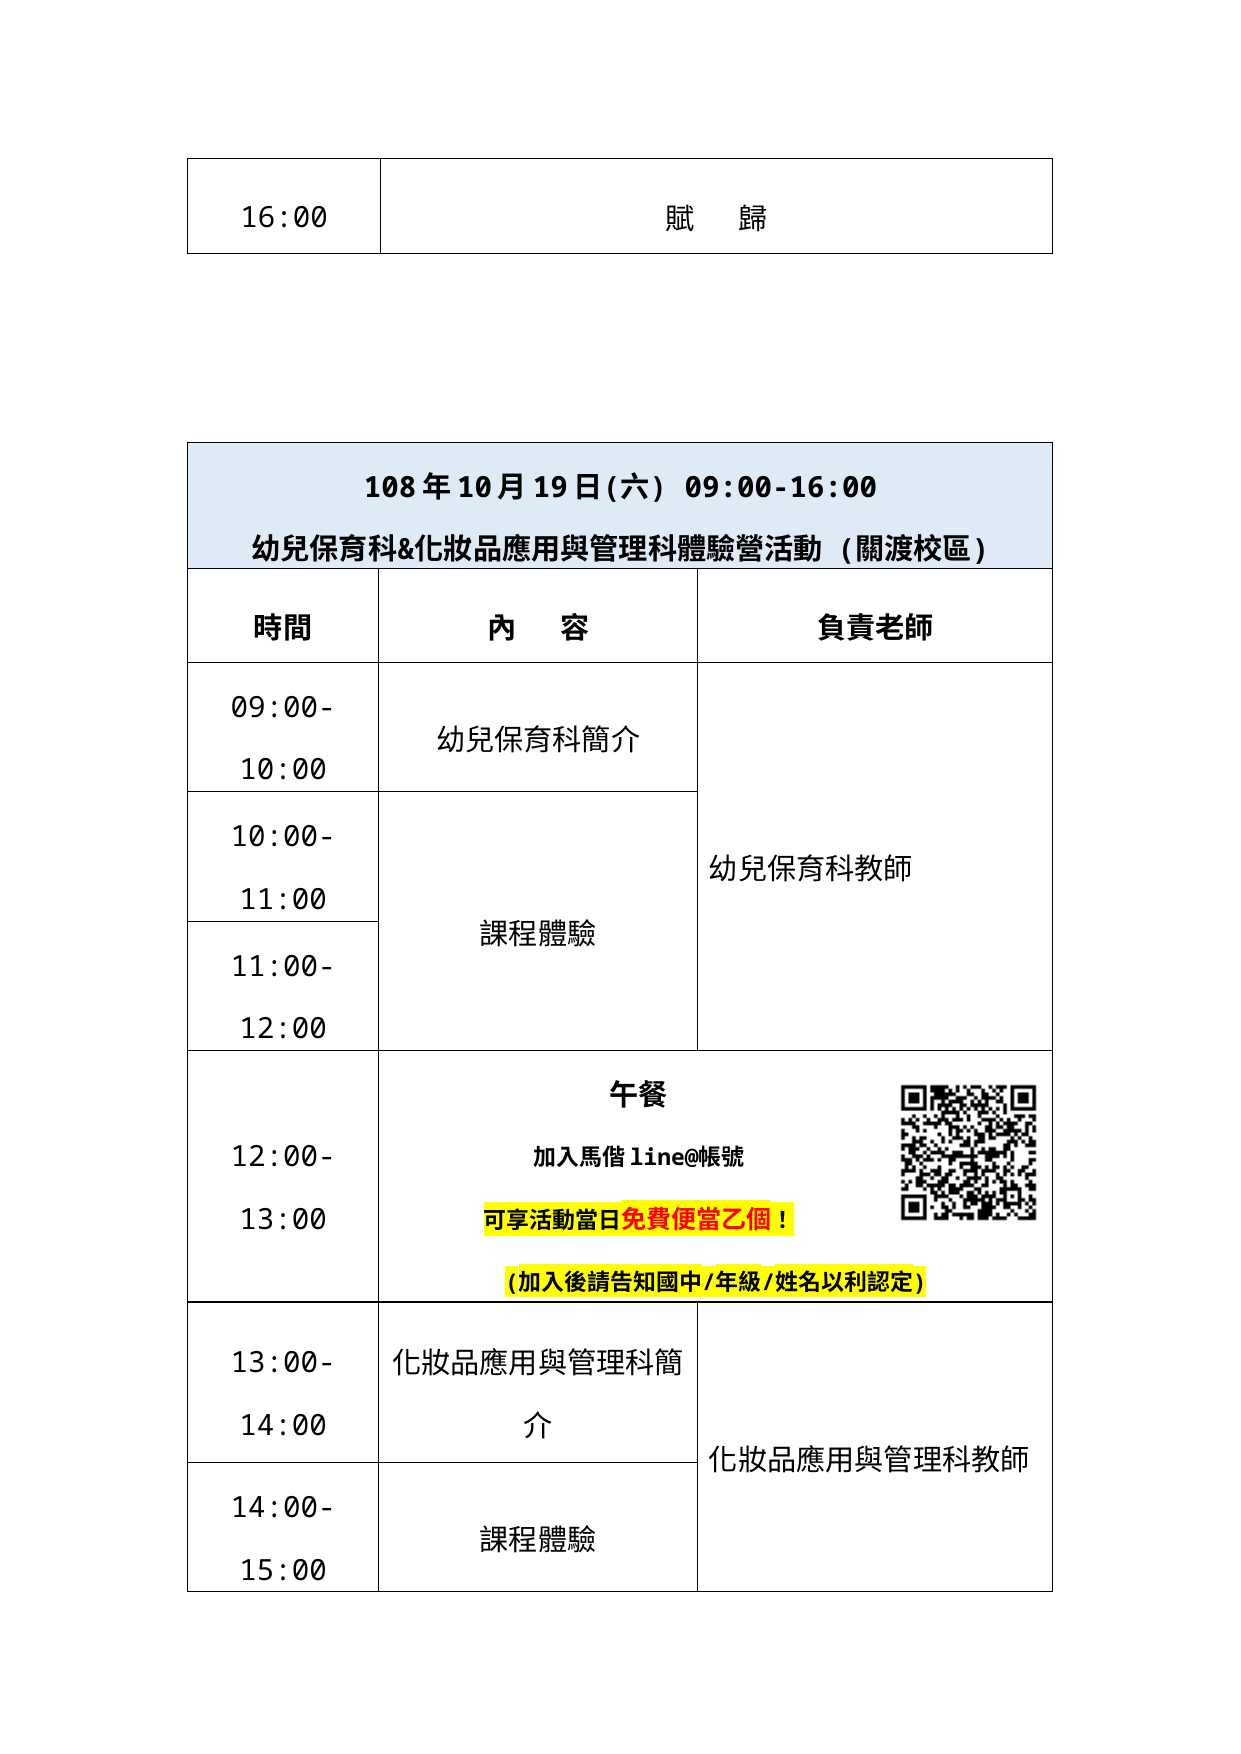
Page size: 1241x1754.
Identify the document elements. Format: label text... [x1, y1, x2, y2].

table_header 108年10月19日(六) 09:00-16:00 幼兒保育科&化妝品應用與管理科體驗營活動 (關渡校區) [188, 443, 1052, 568]
table_cell 課程體驗 [379, 792, 697, 1050]
table_cell 課程體驗 [379, 1463, 697, 1591]
table_cell 11:00-12:00 [188, 922, 378, 1050]
table_cell 13:00-14:00 [188, 1303, 378, 1462]
table_cell 內 容 [379, 569, 697, 662]
table_cell 化妝品應用與管理科教師 [698, 1303, 1052, 1591]
table_cell 09:00-10:00 [188, 663, 378, 791]
table_cell 負責老師 [698, 569, 1052, 662]
table_cell 幼兒保育科簡介 [379, 663, 697, 791]
table_cell 16:00 [188, 159, 380, 253]
table_cell 12:00-13:00 [188, 1051, 378, 1301]
table_cell 幼兒保育科教師 [698, 663, 1052, 1050]
table_cell 賦 歸 [381, 159, 1052, 253]
table_cell 14:00-15:00 [188, 1463, 378, 1591]
table_cell 化妝品應用與管理科簡介 [379, 1303, 697, 1462]
table_cell 午餐 加入馬偕line@帳號 可享活動當日免費便當乙個！ (加入後請告知國中/年級/姓名以利認定) [379, 1051, 1052, 1301]
table_cell 時間 [188, 569, 378, 662]
table_cell 10:00-11:00 [188, 792, 378, 921]
